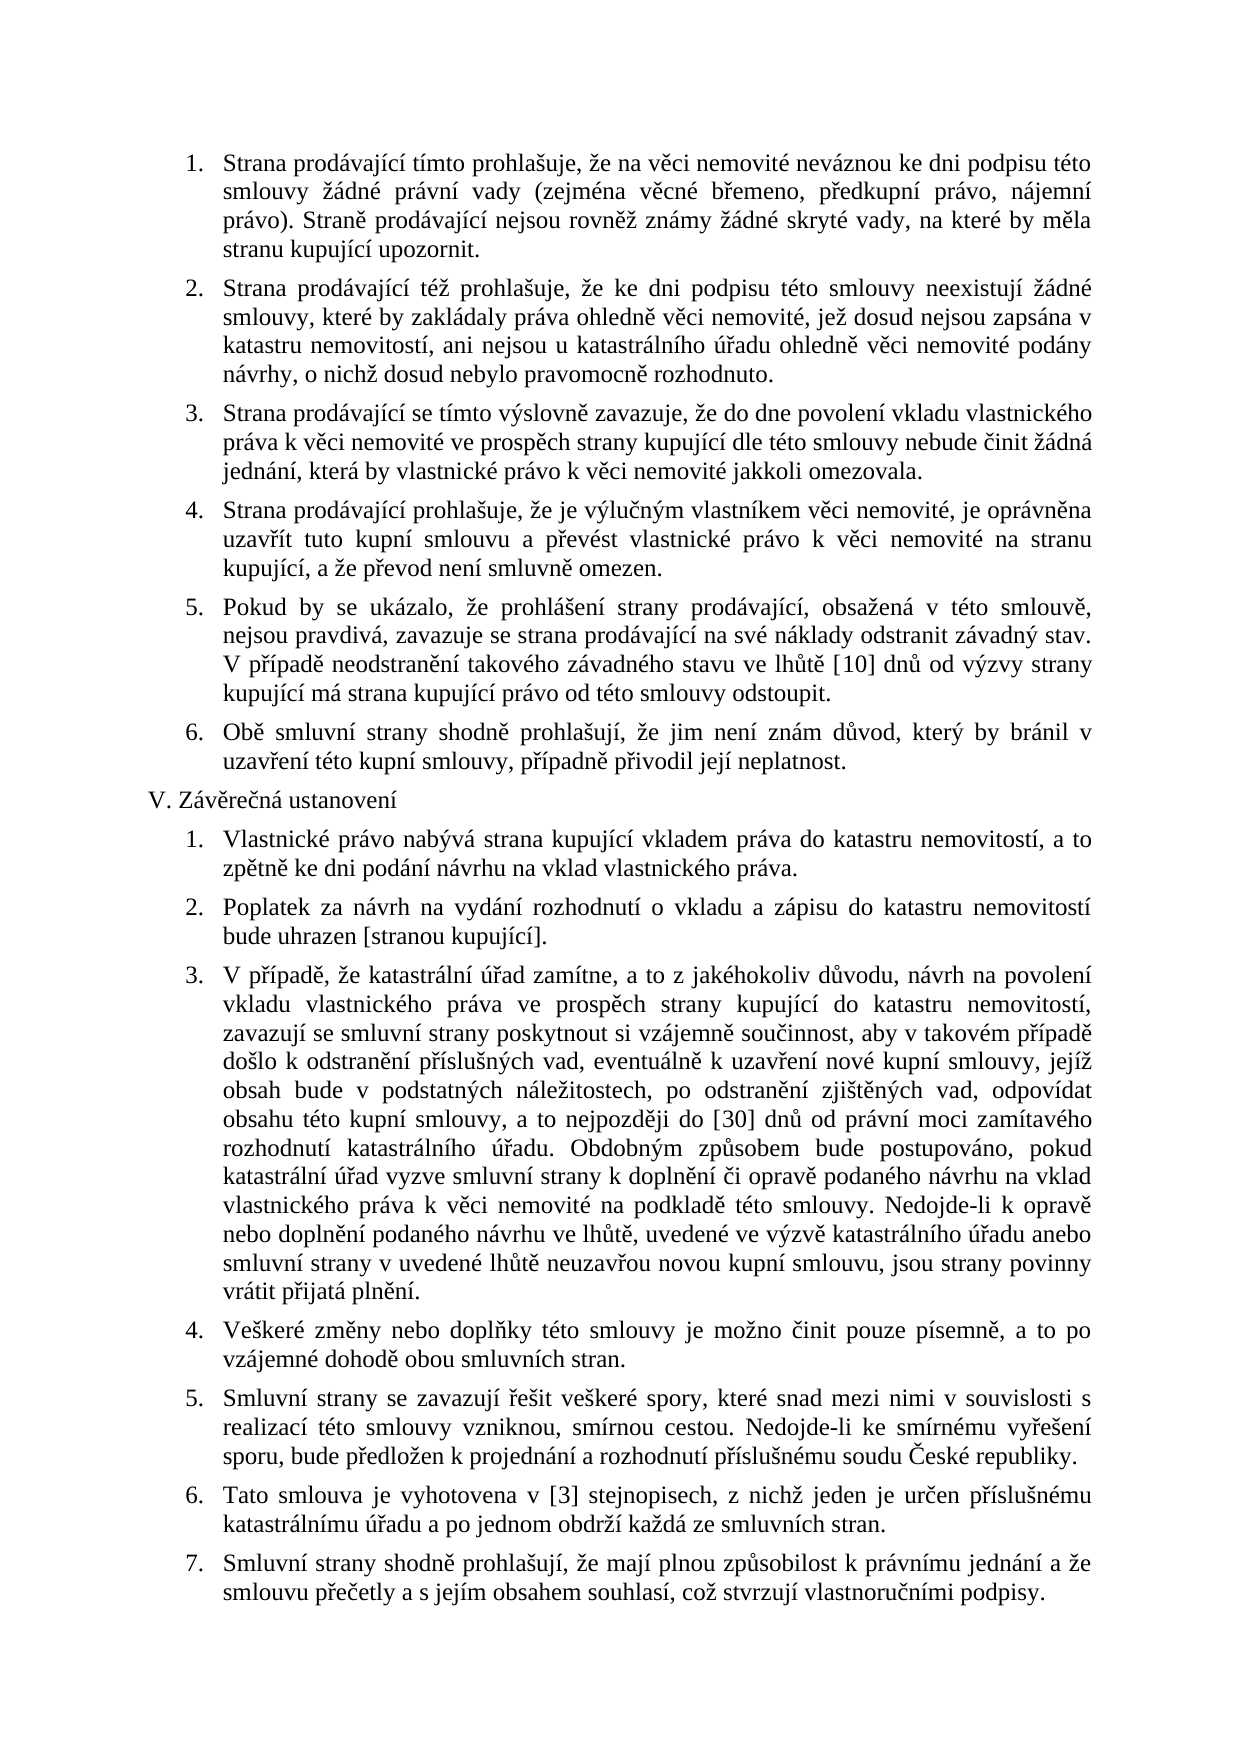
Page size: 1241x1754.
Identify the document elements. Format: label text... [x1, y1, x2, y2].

list V případě, že katastrální úřad zamítne, a to z jakéhokoliv důvodu, návrh na povolení vkladu vlastnického práva ve prospěch strany kupující do katastru nemovitostí, zavazují se smluvní strany poskytnout si vzájemně součinnost, aby v takovém případě došlo k odstranění příslušných vad, eventuálně k uzavření nové kupní smlouvy, jejíž obsah bude v podstatných náležitostech, po odstranění zjištěných vad, odpovídat obsahu této kupní smlouvy, a to nejpozději do [30] dnů od právní moci zamítavého rozhodnutí katastrálního úřadu. Obdobným způsobem bude postupováno, pokud katastrální úřad vyzve smluvní strany k doplnění či opravě podaného návrhu na vklad vlastnického práva k věci nemovité na podkladě této smlouvy. Nedojde-li k opravě nebo doplnění podaného návrhu ve lhůtě, uvedené ve výzvě katastrálního úřadu anebo smluvní strany v uvedené lhůtě neuzavřou novou kupní smlouvu, jsou strany povinny vrátit přijatá plnění. [185, 960, 1093, 1305]
list Strana prodávající se tímto výslovně zavazuje, že do dne povolení vkladu vlastnického práva k věci nemovité ve prospěch strany kupující dle této smlouvy nebude činit žádná jednání, která by vlastnické právo k věci nemovité jakkoli omezovala. [185, 398, 1093, 485]
list Strana prodávající též prohlašuje, že ke dni podpisu této smlouvy neexistují žádné smlouvy, které by zakládaly práva ohledně věci nemovité, jež dosud nejsou zapsána v katastru nemovitostí, ani nejsou u katastrálního úřadu ohledně věci nemovité podány návrhy, o nichž dosud nebylo pravomocně rozhodnuto. [185, 273, 1093, 388]
list Smluvní strany shodně prohlašují, že mají plnou způsobilost k právnímu jednání a že smlouvu přečetly a s jejím obsahem souhlasí, což stvrzují vlastnoručními podpisy. [185, 1548, 1093, 1606]
text V. Závěrečná ustanovení [148, 785, 1093, 814]
list Pokud by se ukázalo, že prohlášení strany prodávající, obsažená v této smlouvě, nejsou pravdivá, zavazuje se strana prodávající na své náklady odstranit závadný stav. V případě neodstranění takového závadného stavu ve lhůtě [10] dnů od výzvy strany kupující má strana kupující právo od této smlouvy odstoupit. [185, 592, 1093, 707]
list Strana prodávající prohlašuje, že je výlučným vlastníkem věci nemovité, je oprávněna uzavřít tuto kupní smlouvu a převést vlastnické právo k věci nemovité na stranu kupující, a že převod není smluvně omezen. [185, 495, 1093, 581]
list Strana prodávající tímto prohlašuje, že na věci nemovité neváznou ke dni podpisu této smlouvy žádné právní vady (zejména věcné břemeno, předkupní právo, nájemní právo). Straně prodávající nejsou rovněž známy žádné skryté vady, na které by měla stranu kupující upozornit. [185, 148, 1093, 263]
list Poplatek za návrh na vydání rozhodnutí o vkladu a zápisu do katastru nemovitostí bude uhrazen [stranou kupující]. [185, 892, 1093, 950]
list Smluvní strany se zavazují řešit veškeré spory, které snad mezi nimi v souvislosti s realizací této smlouvy vzniknou, smírnou cestou. Nedojde-li ke smírnému vyřešení sporu, bude předložen k projednání a rozhodnutí příslušnému soudu České republiky. [185, 1383, 1093, 1470]
list Tato smlouva je vyhotovena v [3] stejnopisech, z nichž jeden je určen příslušnému katastrálnímu úřadu a po jednom obdrží každá ze smluvních stran. [185, 1480, 1093, 1538]
list Vlastnické právo nabývá strana kupující vkladem práva do katastru nemovitostí, a to zpětně ke dni podání návrhu na vklad vlastnického práva. [185, 824, 1093, 882]
list Veškeré změny nebo doplňky této smlouvy je možno činit pouze písemně, a to po vzájemné dohodě obou smluvních stran. [185, 1316, 1093, 1373]
list Obě smluvní strany shodně prohlašují, že jim není znám důvod, který by bránil v uzavření této kupní smlouvy, případně přivodil její neplatnost. [185, 717, 1093, 775]
